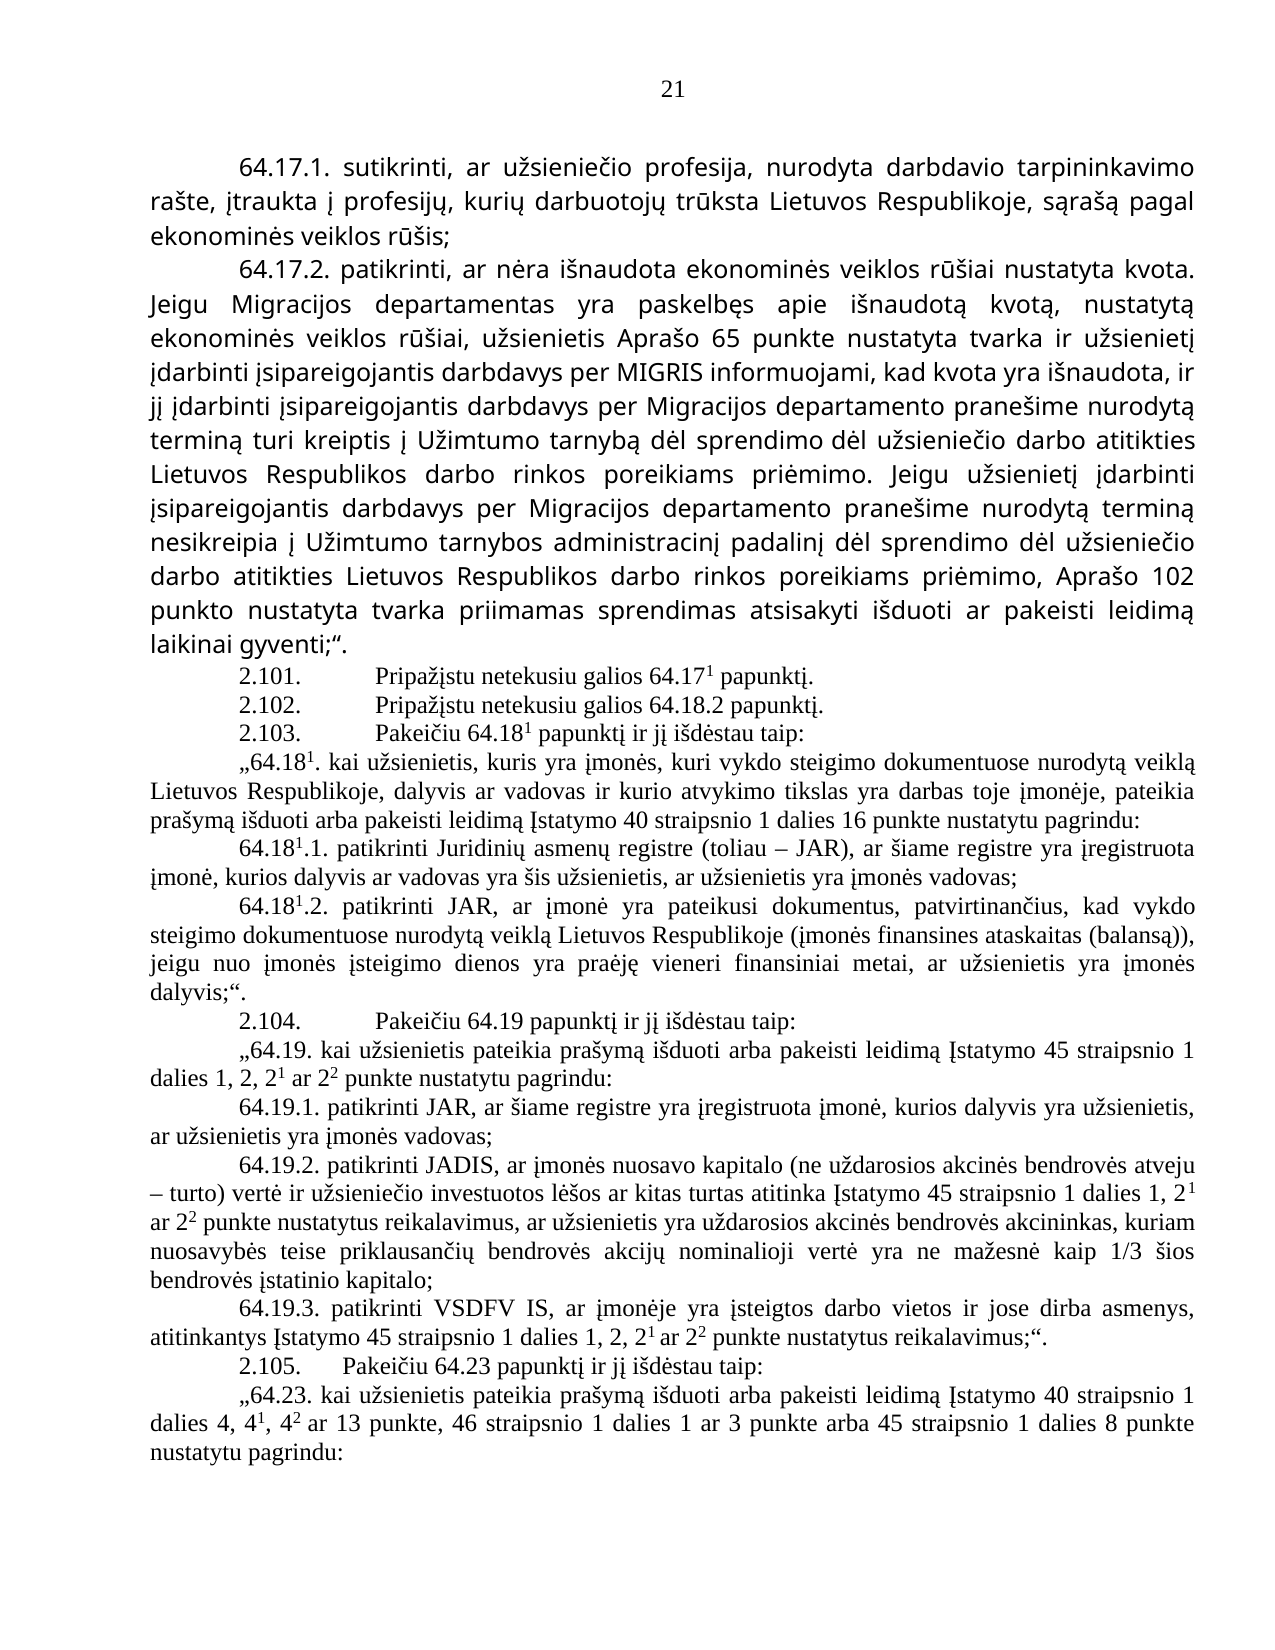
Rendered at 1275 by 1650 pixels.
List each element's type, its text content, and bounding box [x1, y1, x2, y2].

text 2.104. Pakeičiu 64.19 papunktį ir jį išdėstau taip: [150, 1006, 1196, 1035]
text „64.23. kai užsienietis pateikia prašymą išduoti arba pakeisti leidimą Įstatymo 40 straipsnio 1 dalies 4, 41, 42 ar 13 punkte, 46 straipsnio 1 dalies 1 ar 3 punkte arba 45 straipsnio 1 dalies 8 punkte nustatytu pagrindu: [150, 1380, 1196, 1466]
text 64.181.2. patikrinti JAR, ar įmonė yra pateikusi dokumentus, patvirtinančius, kad vykdo steigimo dokumentuose nurodytą veiklą Lietuvos Respublikoje (įmonės finansines ataskaitas (balansą)), jeigu nuo įmonės įsteigimo dienos yra praėję vieneri finansiniai metai, ar užsienietis yra įmonės dalyvis;“. [150, 891, 1196, 1006]
text 64.19.1. patikrinti JAR, ar šiame registre yra įregistruota įmonė, kurios dalyvis yra užsienietis, ar užsienietis yra įmonės vadovas; [150, 1092, 1196, 1150]
text 2.105. Pakeičiu 64.23 papunktį ir jį išdėstau taip: [150, 1351, 1196, 1380]
text 64.19.2. patikrinti JADIS, ar įmonės nuosavo kapitalo (ne uždarosios akcinės bendrovės atveju – turto) vertė ir užsieniečio investuotos lėšos ar kitas turtas atitinka Įstatymo 45 straipsnio 1 dalies 1, 21 ar 22 punkte nustatytus reikalavimus, ar užsienietis yra uždarosios akcinės bendrovės akcininkas, kuriam nuosavybės teise priklausančių bendrovės akcijų nominalioji vertė yra ne mažesnė kaip 1/3 šios bendrovės įstatinio kapitalo; [150, 1150, 1196, 1293]
text 2.101. Pripažįstu netekusiu galios 64.171 papunktį. [150, 661, 1196, 690]
text 64.181.1. patikrinti Juridinių asmenų registre (toliau – JAR), ar šiame registre yra įregistruota įmonė, kurios dalyvis ar vadovas yra šis užsienietis, ar užsienietis yra įmonės vadovas; [150, 833, 1196, 891]
text 64.17.1. sutikrinti, ar užsieniečio profesija, nurodyta darbdavio tarpininkavimo rašte, įtraukta į profesijų, kurių darbuotojų trūksta Lietuvos Respublikoje, sąrašą pagal ekonominės veiklos rūšis; [150, 150, 1196, 252]
text 64.19.3. patikrinti VSDFV IS, ar įmonėje yra įsteigtos darbo vietos ir jose dirba asmenys, atitinkantys Įstatymo 45 straipsnio 1 dalies 1, 2, 21 ar 22 punkte nustatytus reikalavimus;“. [150, 1293, 1196, 1351]
text 2.102. Pripažįstu netekusiu galios 64.18.2 papunktį. [150, 690, 1196, 718]
text „64.181. kai užsienietis, kuris yra įmonės, kuri vykdo steigimo dokumentuose nurodytą veiklą Lietuvos Respublikoje, dalyvis ar vadovas ir kurio atvykimo tikslas yra darbas toje įmonėje, pateikia prašymą išduoti arba pakeisti leidimą Įstatymo 40 straipsnio 1 dalies 16 punkte nustatytu pagrindu: [150, 747, 1196, 833]
text 2.103. Pakeičiu 64.181 papunktį ir jį išdėstau taip: [150, 718, 1196, 747]
text 64.17.2. patikrinti, ar nėra išnaudota ekonominės veiklos rūšiai nustatyta kvota. Jeigu Migracijos departamentas yra paskelbęs apie išnaudotą kvotą, nustatytą ekonominės veiklos rūšiai, užsienietis Aprašo 65 punkte nustatyta tvarka ir užsienietį įdarbinti įsipareigojantis darbdavys per MIGRIS informuojami, kad kvota yra išnaudota, ir jį įdarbinti įsipareigojantis darbdavys per Migracijos departamento pranešime nurodytą terminą turi kreiptis į Užimtumo tarnybą dėl sprendimo dėl užsieniečio darbo atitikties Lietuvos Respublikos darbo rinkos poreikiams priėmimo. Jeigu užsienietį įdarbinti įsipareigojantis darbdavys per Migracijos departamento pranešime nurodytą terminą nesikreipia į Užimtumo tarnybos administracinį padalinį dėl sprendimo dėl užsieniečio darbo atitikties Lietuvos Respublikos darbo rinkos poreikiams priėmimo, Aprašo 102 punkto nustatyta tvarka priimamas sprendimas atsisakyti išduoti ar pakeisti leidimą laikinai gyventi;“. [150, 252, 1196, 661]
text „64.19. kai užsienietis pateikia prašymą išduoti arba pakeisti leidimą Įstatymo 45 straipsnio 1 dalies 1, 2, 21 ar 22 punkte nustatytu pagrindu: [150, 1035, 1196, 1092]
